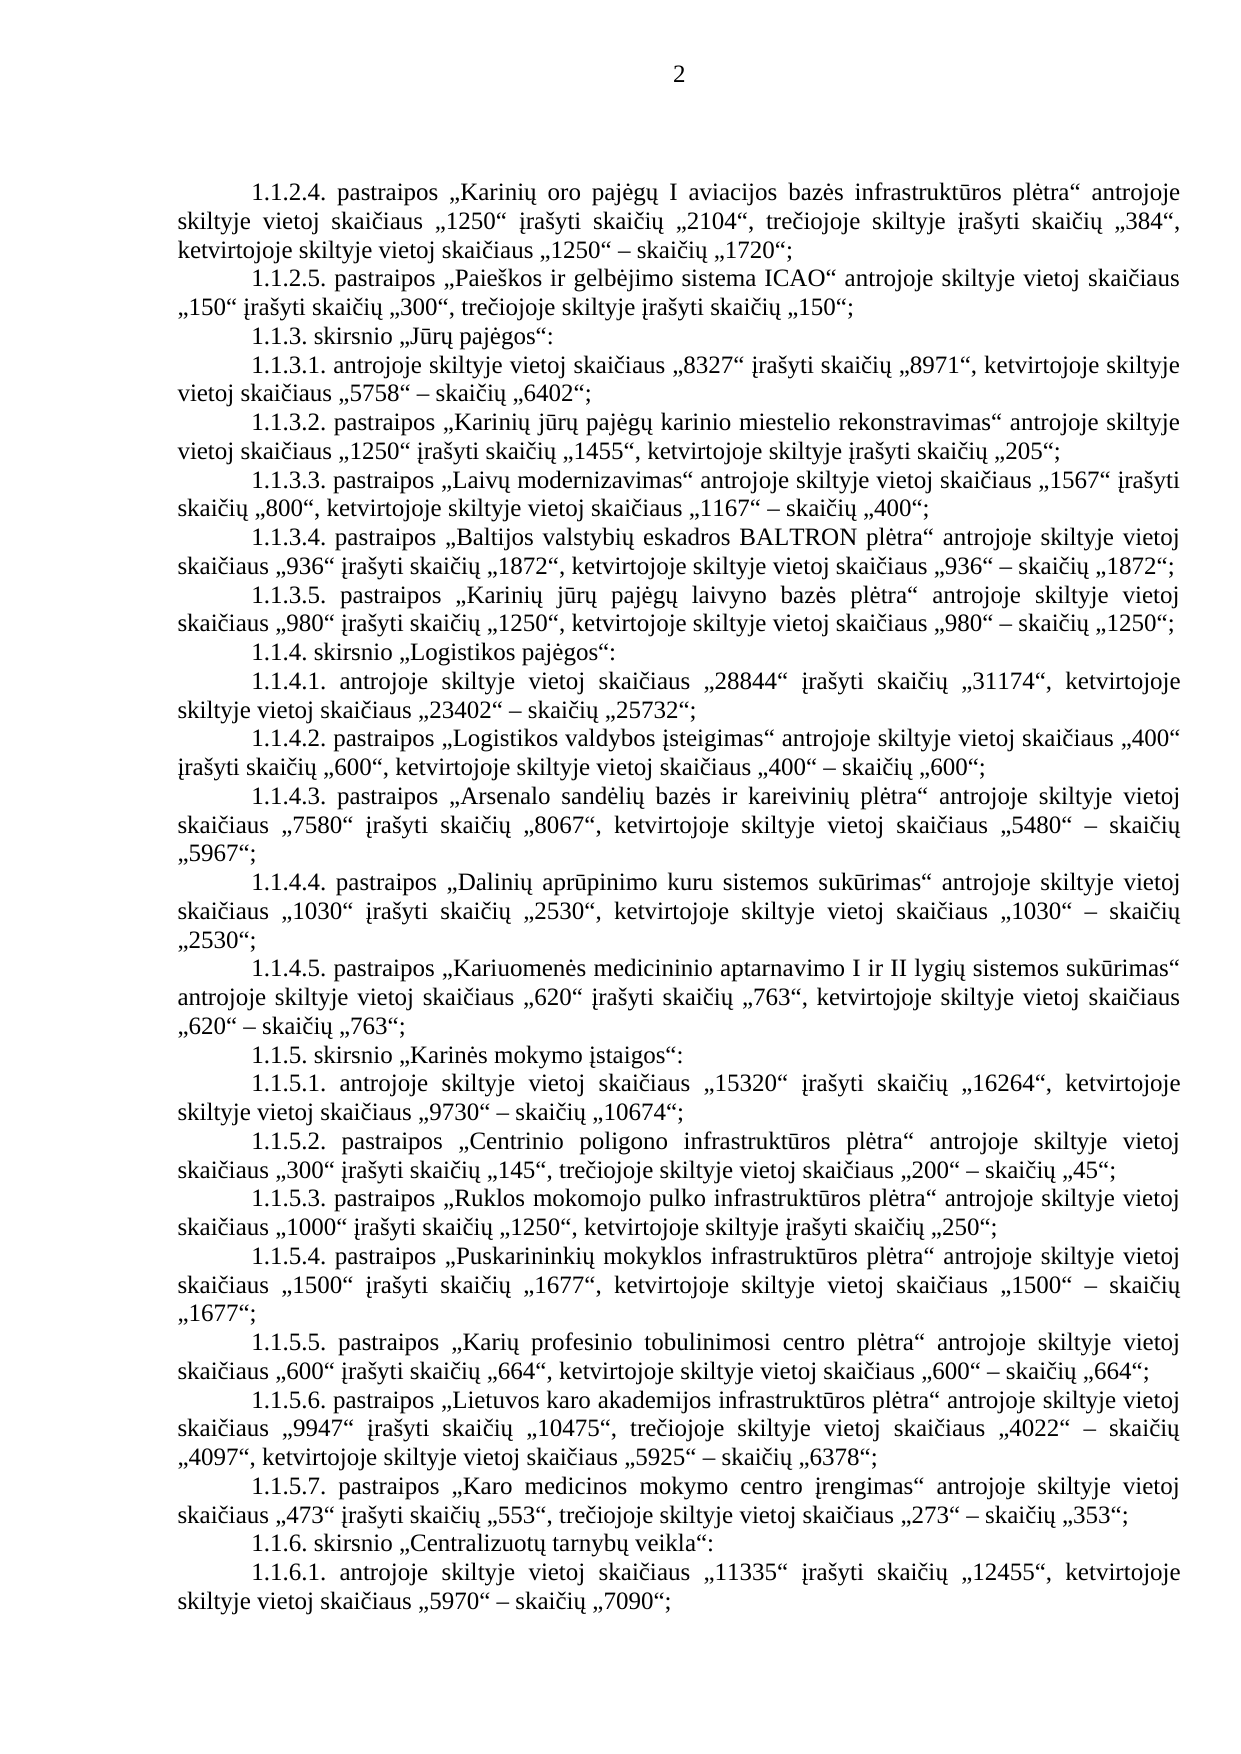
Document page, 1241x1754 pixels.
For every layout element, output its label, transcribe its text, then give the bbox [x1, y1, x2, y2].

text 1.1.4.3. pastraipos „Arsenalo sandėlių bazės ir kareivinių plėtra“ antrojoje skiltyje vietoj skaičiaus „7580“ įrašyti skaičių „8067“, ketvirtojoje skiltyje vietoj skaičiaus „5480“ – skaičių „5967“; [177, 781, 1181, 867]
text 1.1.4.1. antrojoje skiltyje vietoj skaičiaus „28844“ įrašyti skaičių „31174“, ketvirtojoje skiltyje vietoj skaičiaus „23402“ – skaičių „25732“; [177, 666, 1181, 723]
text 1.1.3.4. pastraipos „Baltijos valstybių eskadros BALTRON plėtra“ antrojoje skiltyje vietoj skaičiaus „936“ įrašyti skaičių „1872“, ketvirtojoje skiltyje vietoj skaičiaus „936“ – skaičių „1872“; [177, 522, 1181, 580]
text 1.1.4. skirsnio „Logistikos pajėgos“: [177, 637, 1181, 666]
text 1.1.6.1. antrojoje skiltyje vietoj skaičiaus „11335“ įrašyti skaičių „12455“, ketvirtojoje skiltyje vietoj skaičiaus „5970“ – skaičių „7090“; [177, 1557, 1181, 1615]
text 1.1.4.4. pastraipos „Dalinių aprūpinimo kuru sistemos sukūrimas“ antrojoje skiltyje vietoj skaičiaus „1030“ įrašyti skaičių „2530“, ketvirtojoje skiltyje vietoj skaičiaus „1030“ – skaičių „2530“; [177, 867, 1181, 953]
text 1.1.5.5. pastraipos „Karių profesinio tobulinimosi centro plėtra“ antrojoje skiltyje vietoj skaičiaus „600“ įrašyti skaičių „664“, ketvirtojoje skiltyje vietoj skaičiaus „600“ – skaičių „664“; [177, 1327, 1181, 1385]
text 1.1.2.5. pastraipos „Paieškos ir gelbėjimo sistema ICAO“ antrojoje skiltyje vietoj skaičiaus „150“ įrašyti skaičių „300“, trečiojoje skiltyje įrašyti skaičių „150“; [177, 263, 1181, 321]
text 1.1.4.2. pastraipos „Logistikos valdybos įsteigimas“ antrojoje skiltyje vietoj skaičiaus „400“ įrašyti skaičių „600“, ketvirtojoje skiltyje vietoj skaičiaus „400“ – skaičių „600“; [177, 723, 1181, 781]
text 1.1.5. skirsnio „Karinės mokymo įstaigos“: [177, 1040, 1181, 1068]
text 1.1.3.2. pastraipos „Karinių jūrų pajėgų karinio miestelio rekonstravimas“ antrojoje skiltyje vietoj skaičiaus „1250“ įrašyti skaičių „1455“, ketvirtojoje skiltyje įrašyti skaičių „205“; [177, 407, 1181, 465]
text 1.1.5.6. pastraipos „Lietuvos karo akademijos infrastruktūros plėtra“ antrojoje skiltyje vietoj skaičiaus „9947“ įrašyti skaičių „10475“, trečiojoje skiltyje vietoj skaičiaus „4022“ – skaičių „4097“, ketvirtojoje skiltyje vietoj skaičiaus „5925“ – skaičių „6378“; [177, 1385, 1181, 1471]
text 1.1.3.5. pastraipos „Karinių jūrų pajėgų laivyno bazės plėtra“ antrojoje skiltyje vietoj skaičiaus „980“ įrašyti skaičių „1250“, ketvirtojoje skiltyje vietoj skaičiaus „980“ – skaičių „1250“; [177, 580, 1181, 637]
text 1.1.5.1. antrojoje skiltyje vietoj skaičiaus „15320“ įrašyti skaičių „16264“, ketvirtojoje skiltyje vietoj skaičiaus „9730“ – skaičių „10674“; [177, 1068, 1181, 1126]
text 1.1.5.2. pastraipos „Centrinio poligono infrastruktūros plėtra“ antrojoje skiltyje vietoj skaičiaus „300“ įrašyti skaičių „145“, trečiojoje skiltyje vietoj skaičiaus „200“ – skaičių „45“; [177, 1126, 1181, 1183]
text 1.1.3.1. antrojoje skiltyje vietoj skaičiaus „8327“ įrašyti skaičių „8971“, ketvirtojoje skiltyje vietoj skaičiaus „5758“ – skaičių „6402“; [177, 350, 1181, 407]
text 1.1.6. skirsnio „Centralizuotų tarnybų veikla“: [177, 1528, 1181, 1557]
text 1.1.3. skirsnio „Jūrų pajėgos“: [177, 321, 1181, 350]
text 1.1.2.4. pastraipos „Karinių oro pajėgų I aviacijos bazės infrastruktūros plėtra“ antrojoje skiltyje vietoj skaičiaus „1250“ įrašyti skaičių „2104“, trečiojoje skiltyje įrašyti skaičių „384“, ketvirtojoje skiltyje vietoj skaičiaus „1250“ – skaičių „1720“; [177, 177, 1181, 263]
text 1.1.4.5. pastraipos „Kariuomenės medicininio aptarnavimo I ir II lygių sistemos sukūrimas“ antrojoje skiltyje vietoj skaičiaus „620“ įrašyti skaičių „763“, ketvirtojoje skiltyje vietoj skaičiaus „620“ – skaičių „763“; [177, 953, 1181, 1040]
text 1.1.5.3. pastraipos „Ruklos mokomojo pulko infrastruktūros plėtra“ antrojoje skiltyje vietoj skaičiaus „1000“ įrašyti skaičių „1250“, ketvirtojoje skiltyje įrašyti skaičių „250“; [177, 1183, 1181, 1241]
text 1.1.5.7. pastraipos „Karo medicinos mokymo centro įrengimas“ antrojoje skiltyje vietoj skaičiaus „473“ įrašyti skaičių „553“, trečiojoje skiltyje vietoj skaičiaus „273“ – skaičių „353“; [177, 1471, 1181, 1528]
text 1.1.3.3. pastraipos „Laivų modernizavimas“ antrojoje skiltyje vietoj skaičiaus „1567“ įrašyti skaičių „800“, ketvirtojoje skiltyje vietoj skaičiaus „1167“ – skaičių „400“; [177, 465, 1181, 522]
text 1.1.5.4. pastraipos „Puskarininkių mokyklos infrastruktūros plėtra“ antrojoje skiltyje vietoj skaičiaus „1500“ įrašyti skaičių „1677“, ketvirtojoje skiltyje vietoj skaičiaus „1500“ – skaičių „1677“; [177, 1241, 1181, 1327]
